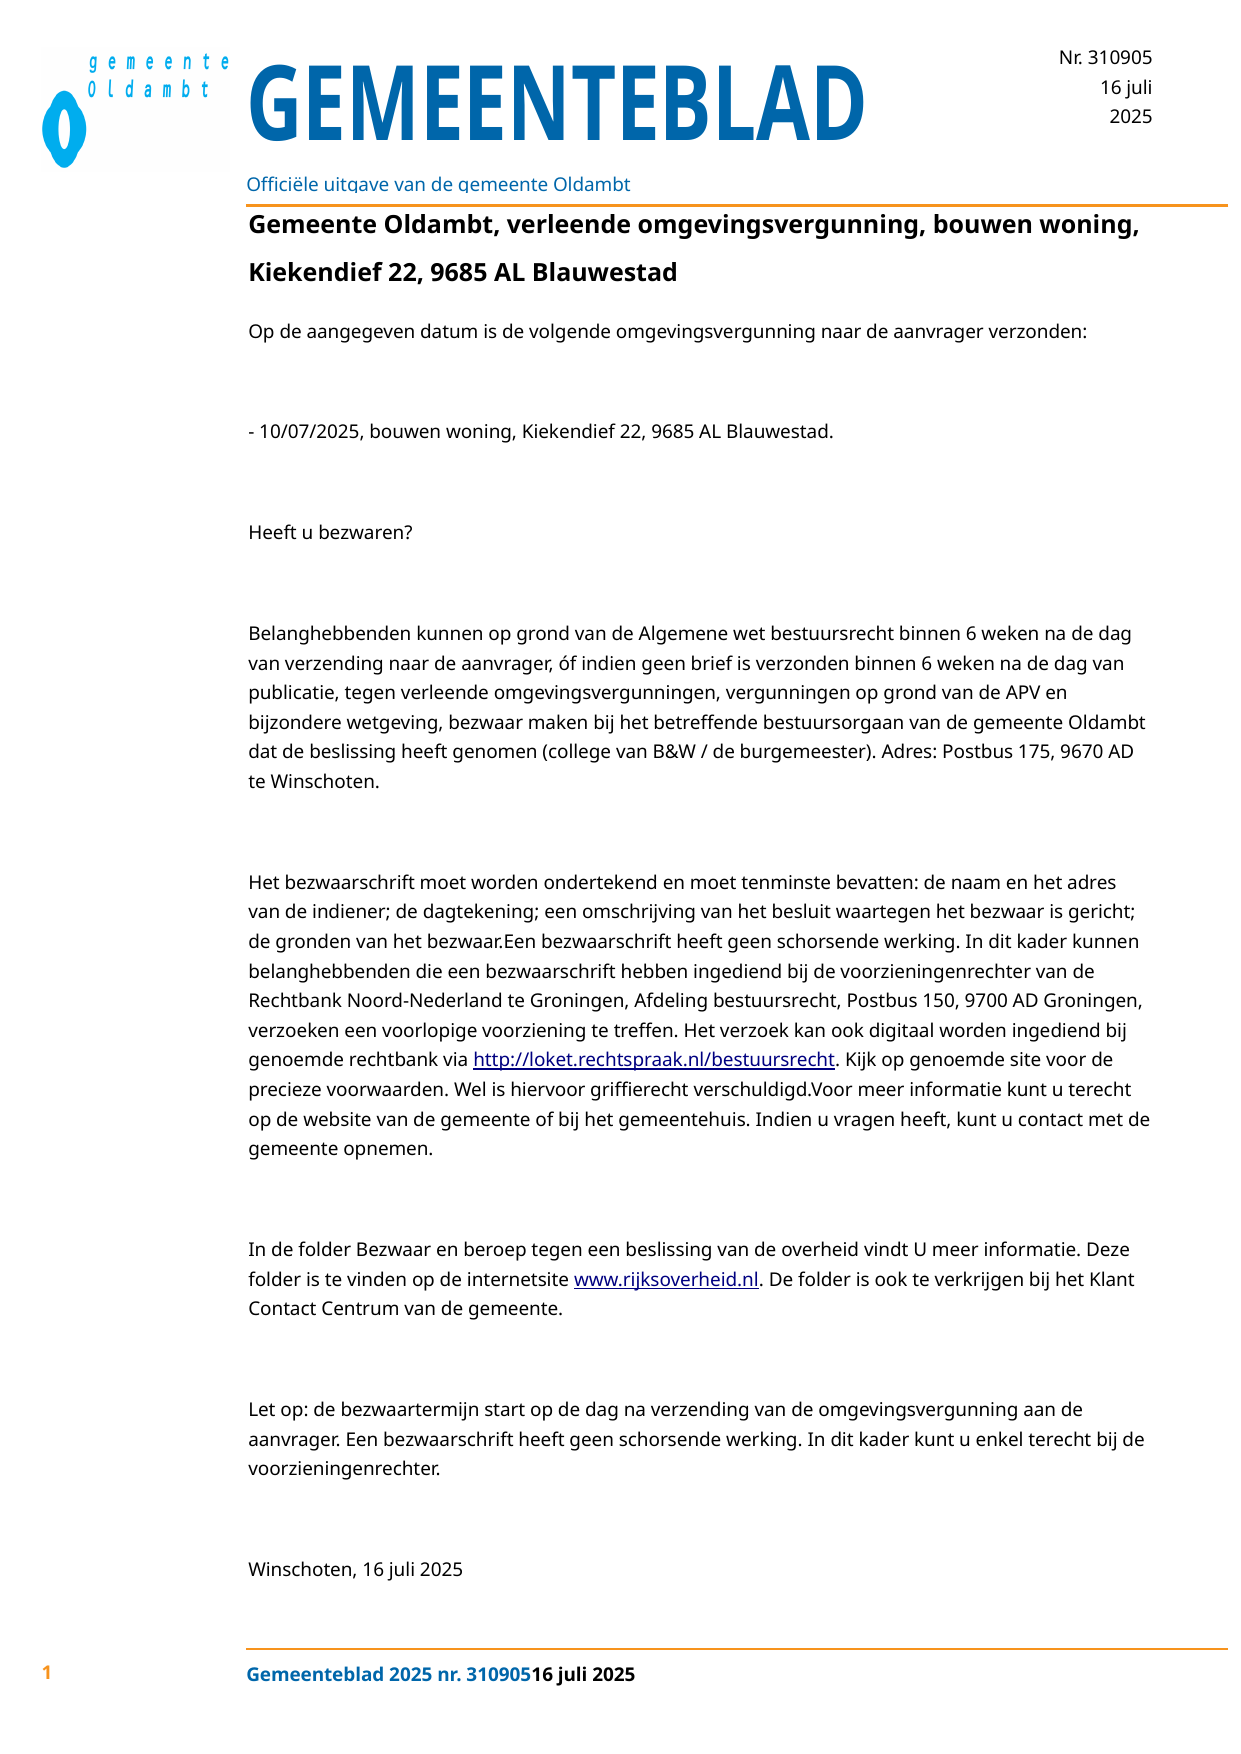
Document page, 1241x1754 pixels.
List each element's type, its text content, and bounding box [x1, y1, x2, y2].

text Op de aangegeven datum is de volgende omgevingsvergunning naar de aanvrager verzonden: [248, 318, 1152, 344]
text Belanghebbenden kunnen op grond van de Algemene wet bestuursrecht binnen 6 weken na de dag van verzending naar de aanvrager, óf indien geen brief is verzonden binnen 6 weken na de dag van publicatie, tegen verleende omgevingsvergunningen, vergunningen op grond van de APV en bijzondere wetgeving, bezwaar maken bij het betreffende bestuursorgaan van de gemeente Oldambt dat de beslissing heeft genomen (college van B&W / de burgemeester). Adres: Postbus 175, 9670 AD te Winschoten. [248, 620, 1152, 794]
text - 10/07/2025, bouwen woning, Kiekendief 22, 9685 AL Blauwestad. [248, 419, 1152, 444]
text Let op: de bezwaartermijn start op de dag na verzending van de omgevingsvergunning aan de aanvrager. Een bezwaarschrift heeft geen schorsende werking. In dit kader kunt u enkel terecht bij de voorzieningenrechter. [248, 1396, 1152, 1481]
text Heeft u bezwaren? [248, 519, 1152, 545]
text Gemeente Oldambt, verleende omgevingsvergunning, bouwen woning, Kiekendief 22, 9685 AL Blauwestad [248, 207, 1152, 288]
picture [41, 47, 231, 172]
text Winschoten, 16 juli 2025 [248, 1556, 1152, 1582]
text In de folder Bezwaar en beroep tegen een beslissing van de overheid vindt U meer informatie. Deze folder is te vinden op de internetsite www.rijksoverheid.nl. De folder is ook te verkrijgen bij het Klant Contact Centrum van de gemeente. [248, 1236, 1152, 1321]
text Het bezwaarschrift moet worden ondertekend en moet tenminste bevatten: de naam en het adres van de indiener; de dagtekening; een omschrijving van het besluit waartegen het bezwaar is gericht; de gronden van het bezwaar.Een bezwaarschrift heeft geen schorsende werking. In dit kader kunnen belanghebbenden die een bezwaarschrift hebben ingediend bij de voorzieningenrechter van de Rechtbank Noord-Nederland te Groningen, Afdeling bestuursrecht, Postbus 150, 9700 AD Groningen, verzoeken een voorlopige voorziening te treffen. Het verzoek kan ook digitaal worden ingediend bij genoemde rechtbank via http://loket.rechtspraak.nl/bestuursrecht. Kijk op genoemde site voor de precieze voorwaarden. Wel is hiervoor griffierecht verschuldigd.Voor meer informatie kunt u terecht op de website van de gemeente of bij het gemeentehuis. Indien u vragen heeft, kunt u contact met de gemeente opnemen. [248, 869, 1152, 1161]
